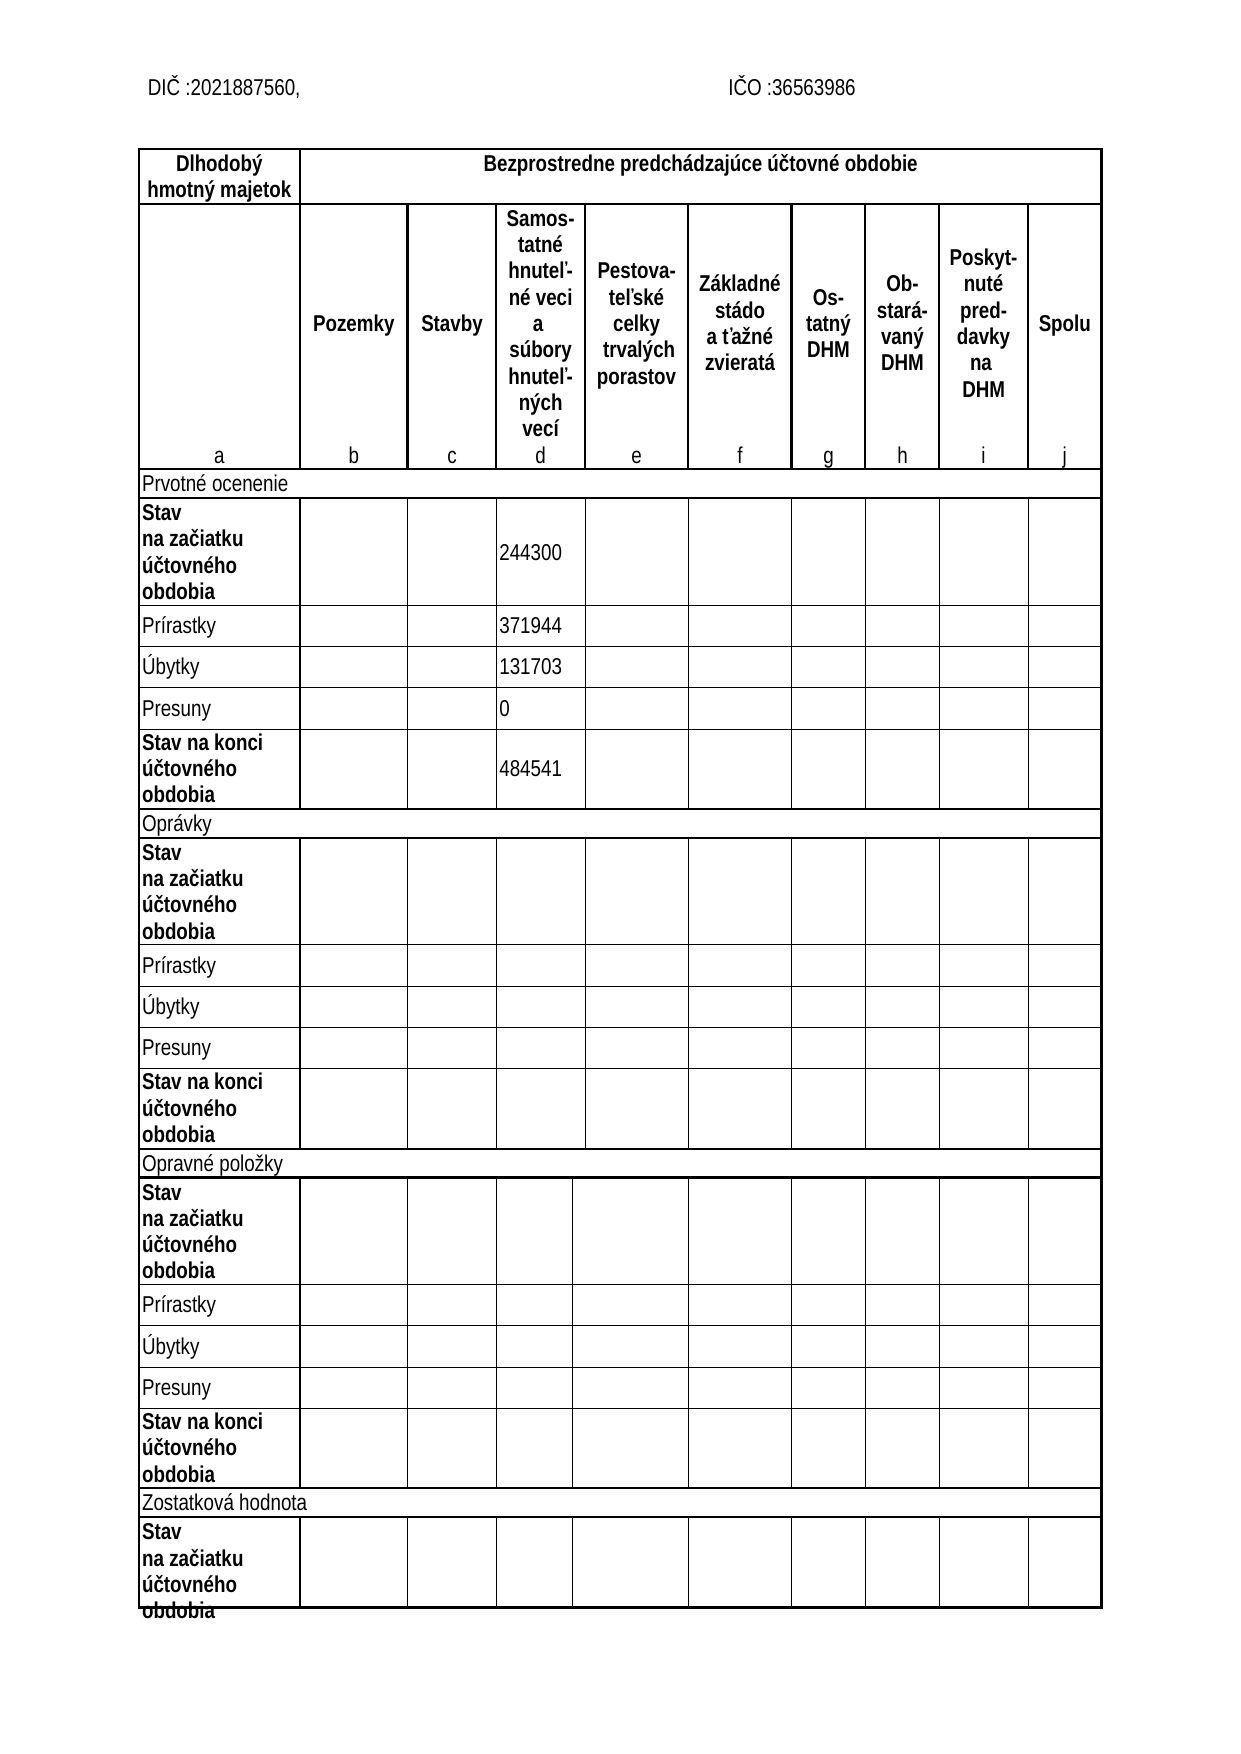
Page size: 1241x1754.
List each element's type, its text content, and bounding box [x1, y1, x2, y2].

table_cell [408, 499, 496, 604]
table_cell Samos-tatné hnuteľ-né veci a súbory hnuteľ-ných vecí [497, 205, 584, 442]
table_cell [1029, 1285, 1100, 1325]
table_cell b [301, 442, 406, 468]
table_cell Stav na začiatku účtovného obdobia [140, 1179, 299, 1284]
table_cell [940, 1028, 1028, 1068]
table_cell Presuny [140, 688, 299, 728]
table_cell [586, 730, 688, 808]
table_cell [866, 647, 939, 687]
table_cell [689, 499, 791, 604]
table_cell [792, 987, 865, 1027]
table_cell a [140, 442, 299, 468]
table_cell 131703 [497, 647, 585, 687]
table_cell [689, 839, 791, 944]
table_cell Poskyt-nuté pred-davky na DHM [940, 205, 1027, 442]
table_cell Základné stádo a ťažné zvieratá [689, 205, 790, 442]
table_cell i [940, 442, 1027, 468]
table_cell Pestova-teľské celky trvalých porastov [586, 205, 687, 442]
table_cell [408, 730, 496, 808]
table_cell [301, 647, 407, 687]
table_cell [408, 1409, 496, 1487]
table_cell [792, 1326, 865, 1367]
table_cell 0 [497, 688, 585, 728]
table_cell [689, 647, 791, 687]
table_cell [940, 1409, 1028, 1487]
table_cell Stav na začiatku účtovného obdobia [140, 1518, 299, 1606]
table_cell g [793, 442, 864, 468]
table_cell [573, 1409, 688, 1487]
table_cell [586, 647, 688, 687]
table_cell [866, 839, 939, 944]
table_cell [301, 1069, 407, 1147]
table_cell [866, 1326, 939, 1367]
table_cell [573, 1518, 688, 1606]
table_cell [586, 1028, 688, 1068]
table_cell [689, 1326, 791, 1367]
table_cell [586, 606, 688, 646]
table_cell [497, 1285, 572, 1325]
table_cell Prvotné ocenenie [140, 470, 1100, 497]
table_cell [689, 1069, 791, 1147]
table_cell [792, 1069, 865, 1147]
table_cell [408, 688, 496, 728]
table_cell [792, 688, 865, 728]
table_cell [408, 606, 496, 646]
table_cell [792, 1368, 865, 1408]
table_cell [140, 205, 299, 442]
table_cell [497, 1409, 572, 1487]
table_cell 371944 [497, 606, 585, 646]
table_cell Stavby [409, 205, 495, 442]
table_cell [586, 1069, 688, 1147]
table_cell Oprávky [140, 810, 1100, 837]
table_cell [497, 1179, 572, 1284]
table_cell [792, 1285, 865, 1325]
table_cell [1029, 1069, 1100, 1147]
table_cell [573, 1179, 688, 1284]
table_cell [301, 839, 407, 944]
table_cell [408, 945, 496, 986]
table_cell [866, 1409, 939, 1487]
table_cell [940, 606, 1028, 646]
table_cell [866, 945, 939, 986]
table_cell [1029, 1028, 1100, 1068]
table_cell [586, 688, 688, 728]
table_cell [689, 1368, 791, 1408]
table_cell [1029, 839, 1100, 944]
table_cell [497, 987, 585, 1027]
table_cell h [866, 442, 938, 468]
table_cell [408, 839, 496, 944]
table_cell [792, 1028, 865, 1068]
table_cell Prírastky [140, 1285, 299, 1325]
table_cell [301, 688, 407, 728]
table_cell [408, 1285, 496, 1325]
table_cell [792, 730, 865, 808]
table_cell [792, 499, 865, 604]
table_cell [301, 1518, 407, 1606]
table_cell [408, 647, 496, 687]
table_cell [689, 945, 791, 986]
table_cell [940, 730, 1028, 808]
table_cell [301, 1326, 407, 1367]
table_cell [866, 606, 939, 646]
table_cell d [497, 442, 584, 468]
table_cell f [689, 442, 790, 468]
table_cell [940, 1518, 1028, 1606]
table_cell [1029, 945, 1100, 986]
table_cell Stav na začiatku účtovného obdobia [140, 839, 299, 944]
table_cell c [409, 442, 495, 468]
table_cell [497, 1518, 572, 1606]
table_cell e [586, 442, 687, 468]
table_cell [689, 1518, 791, 1606]
table_cell Spolu [1029, 205, 1100, 442]
table_cell [940, 1326, 1028, 1367]
table_cell [940, 945, 1028, 986]
table_cell [1029, 688, 1100, 728]
table_header Bezprostredne predchádzajúce účtovné obdobie [301, 150, 1100, 202]
table_cell [408, 987, 496, 1027]
table_cell [586, 839, 688, 944]
table_cell [1029, 606, 1100, 646]
table_cell [940, 1179, 1028, 1284]
table_cell [1029, 1326, 1100, 1367]
table_cell [866, 987, 939, 1027]
table_cell [497, 1069, 585, 1147]
table_cell [301, 606, 407, 646]
table_cell [301, 730, 407, 808]
table_cell 244300 [497, 499, 585, 604]
table_cell [689, 730, 791, 808]
table_cell [301, 987, 407, 1027]
table_cell Prírastky [140, 945, 299, 986]
table_cell [866, 1179, 939, 1284]
table_cell [940, 499, 1028, 604]
table_cell [792, 945, 865, 986]
table_cell [689, 1179, 791, 1284]
table_cell [586, 987, 688, 1027]
table_cell [866, 1069, 939, 1147]
table_cell [792, 1409, 865, 1487]
table_cell [301, 1409, 407, 1487]
table_cell [940, 1368, 1028, 1408]
table_cell [792, 1179, 865, 1284]
table_cell [301, 945, 407, 986]
table_cell [866, 499, 939, 604]
table_cell [408, 1326, 496, 1367]
table_cell [497, 839, 585, 944]
table_cell [689, 1285, 791, 1325]
table_cell [408, 1518, 496, 1606]
table_cell Úbytky [140, 987, 299, 1027]
table_cell [940, 987, 1028, 1027]
table_cell [586, 945, 688, 986]
table_cell [301, 1285, 407, 1325]
table_cell Ob-stará-vaný DHM [866, 205, 938, 442]
table_cell [301, 1368, 407, 1408]
table_cell [940, 1285, 1028, 1325]
table_header Dlhodobý hmotný majetok [140, 150, 299, 202]
table_cell [866, 1518, 939, 1606]
table_cell [301, 1028, 407, 1068]
table_cell Stav na konci účtovného obdobia [140, 730, 299, 808]
table_cell [689, 606, 791, 646]
table_cell [689, 1028, 791, 1068]
table_cell [497, 1368, 572, 1408]
table_cell [408, 1179, 496, 1284]
table_cell [689, 688, 791, 728]
table_cell [940, 839, 1028, 944]
table_cell [1029, 1368, 1100, 1408]
table_cell [940, 1069, 1028, 1147]
table_cell Presuny [140, 1028, 299, 1068]
table_cell j [1029, 442, 1100, 468]
table_cell [940, 647, 1028, 687]
table_cell [866, 688, 939, 728]
table_cell [497, 1326, 572, 1367]
table_cell [866, 1028, 939, 1068]
table_cell [1029, 1409, 1100, 1487]
table_cell Úbytky [140, 1326, 299, 1367]
table_cell [1029, 987, 1100, 1027]
table_cell Os-tatný DHM [793, 205, 864, 442]
table_cell Opravné položky [140, 1150, 1100, 1176]
table_cell [866, 1285, 939, 1325]
table_cell [866, 1368, 939, 1408]
table_cell [1029, 730, 1100, 808]
table_cell [940, 688, 1028, 728]
table_cell Pozemky [301, 205, 406, 442]
table_cell [586, 499, 688, 604]
table_cell [408, 1368, 496, 1408]
table_cell [573, 1326, 688, 1367]
table_cell [1029, 499, 1100, 604]
table_cell [497, 1028, 585, 1068]
table_cell Stav na konci účtovného obdobia [140, 1409, 299, 1487]
table_cell [573, 1285, 688, 1325]
table_cell Stav na začiatku účtovného obdobia [140, 499, 299, 604]
table_cell [792, 647, 865, 687]
table_cell [408, 1028, 496, 1068]
table_cell [1029, 647, 1100, 687]
table_cell [1029, 1518, 1100, 1606]
table_cell [866, 730, 939, 808]
table_cell [573, 1368, 688, 1408]
table_cell Úbytky [140, 647, 299, 687]
table_cell [301, 1179, 407, 1284]
table_cell [408, 1069, 496, 1147]
table_cell [689, 1409, 791, 1487]
table_cell [1029, 1179, 1100, 1284]
table_cell 484541 [497, 730, 585, 808]
table_cell [497, 945, 585, 986]
table_cell [301, 499, 407, 604]
table_cell Prírastky [140, 606, 299, 646]
table_cell [792, 606, 865, 646]
table_cell [792, 839, 865, 944]
table_cell [792, 1518, 865, 1606]
table_cell Presuny [140, 1368, 299, 1408]
table_cell Stav na konci účtovného obdobia [140, 1069, 299, 1147]
table_cell [689, 987, 791, 1027]
table_cell Zostatková hodnota [140, 1489, 1100, 1516]
